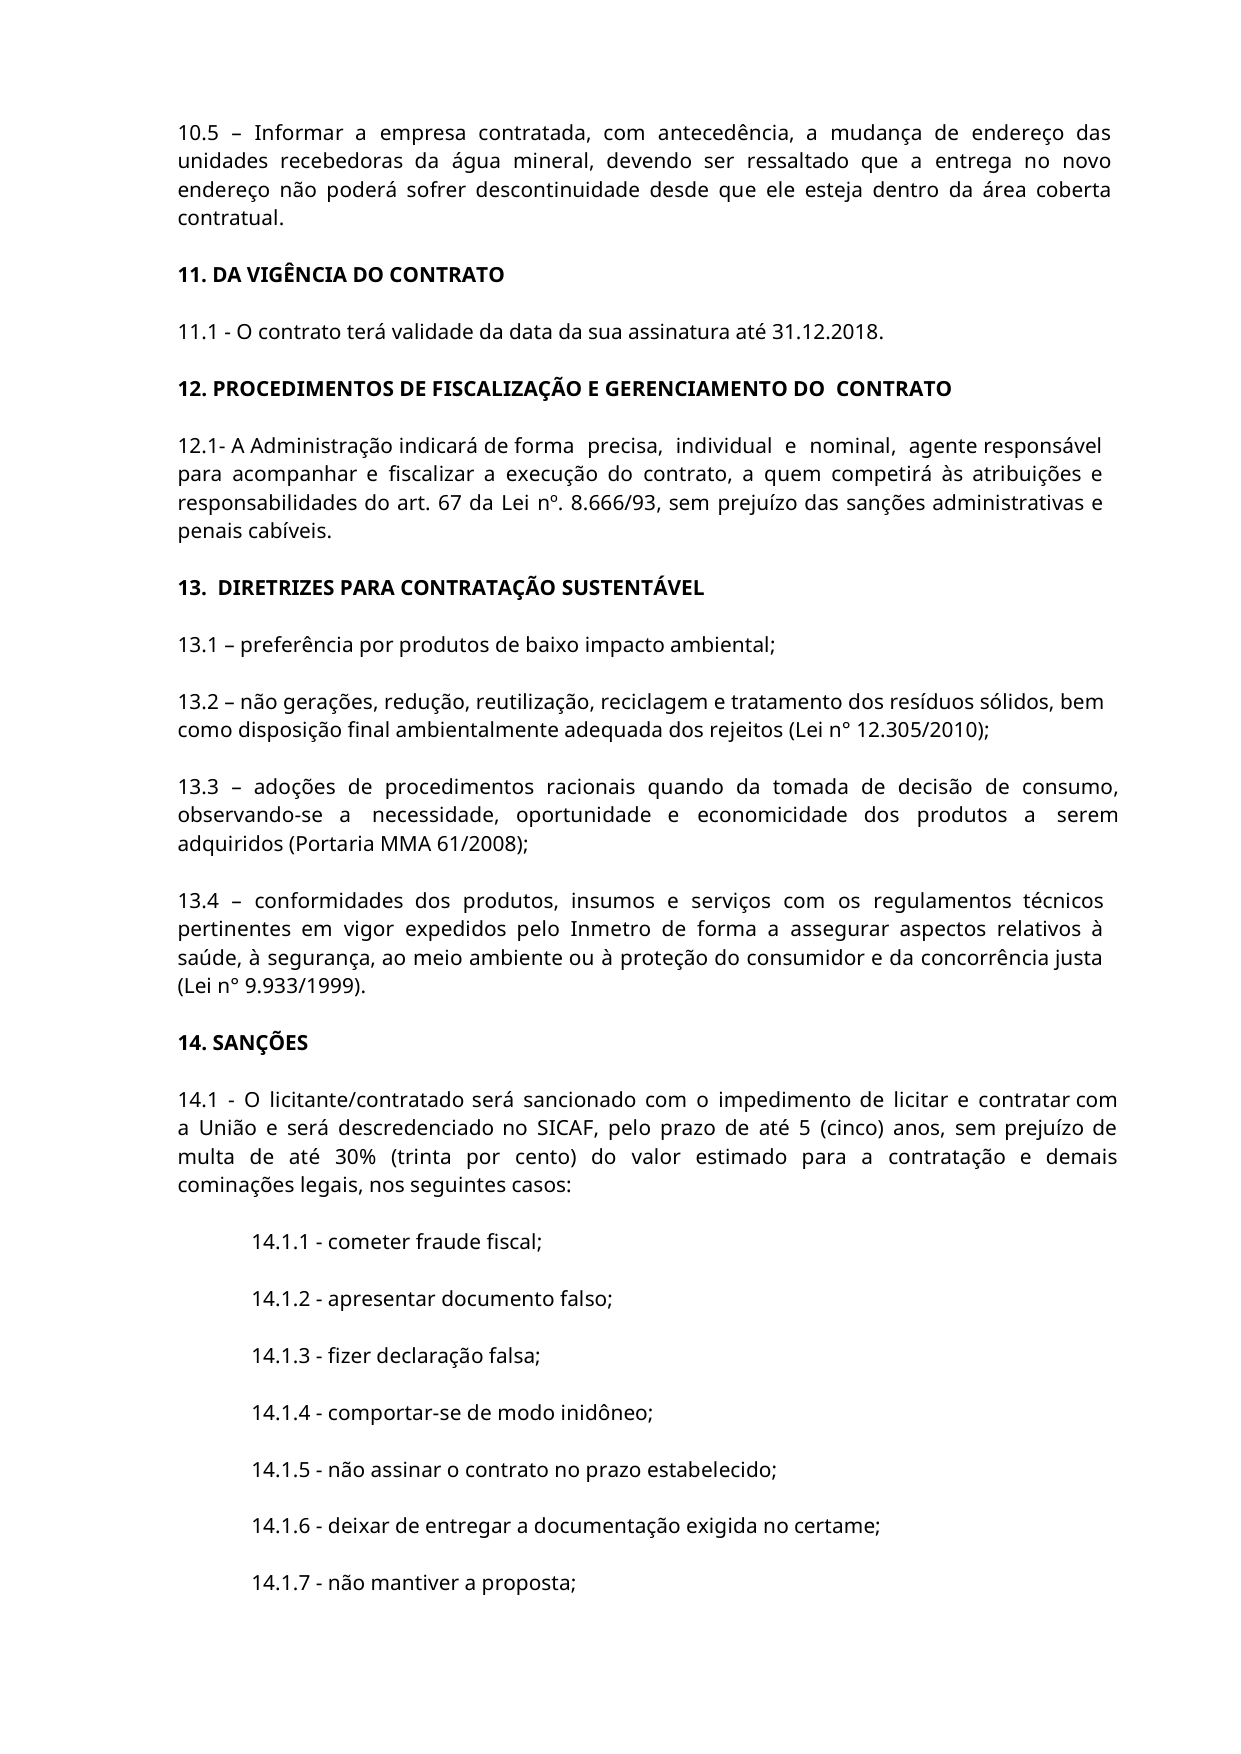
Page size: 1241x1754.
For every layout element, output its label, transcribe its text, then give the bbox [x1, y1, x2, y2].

text 13. DIRETRIZES PARA CONTRATAÇÃO SUSTENTÁVEL [177, 573, 1126, 602]
text 14. SANÇÕES [177, 1028, 1126, 1057]
text 14.1.7 - não mantiver a proposta; [251, 1568, 1126, 1597]
text 14.1.4 - comportar-se de modo inidôneo; [251, 1398, 1126, 1426]
text 14.1.6 - deixar de entregar a documentação exigida no certame; [251, 1512, 1126, 1540]
text 11.1 - O contrato terá validade da data da sua assinatura até 31.12.2018. [177, 317, 1118, 346]
text 12.1- A Administração indicará de forma precisa, individual e nominal, agente responsável para acompanhar e fiscalizar a execução do contrato, a quem competirá às atribuições e responsabilidades do art. 67 da Lei nº. 8.666/93, sem prejuízo das sanções administrativas e penais cabíveis. [177, 431, 1103, 545]
text 11. DA VIGÊNCIA DO CONTRATO [177, 260, 1119, 289]
text 13.4 – conformidades dos produtos, insumos e serviços com os regulamentos técnicos pertinentes em vigor expedidos pelo Inmetro de forma a assegurar aspectos relativos à saúde, à segurança, ao meio ambiente ou à proteção do consumidor e da concorrência justa (Lei n° 9.933/1999). [177, 886, 1103, 1000]
text 14.1.3 - fizer declaração falsa; [251, 1341, 1126, 1369]
text 10.5 – Informar a empresa contratada, com antecedência, a mudança de endereço das unidades recebedoras da água mineral, devendo ser ressaltado que a entrega no novo endereço não poderá sofrer descontinuidade desde que ele esteja dentro da área coberta contratual. [177, 118, 1112, 232]
text 13.2 – não gerações, redução, reutilização, reciclagem e tratamento dos resíduos sólidos, bem como disposição final ambientalmente adequada dos rejeitos (Lei n° 12.305/2010); [177, 687, 1138, 744]
text 14.1.5 - não assinar o contrato no prazo estabelecido; [251, 1455, 1126, 1483]
text 13.3 – adoções de procedimentos racionais quando da tomada de decisão de consumo, observando-se a necessidade, oportunidade e economicidade dos produtos a serem adquiridos (Portaria MMA 61/2008); [177, 772, 1119, 857]
text 12. PROCEDIMENTOS DE FISCALIZAÇÃO E GERENCIAMENTO DO CONTRATO [177, 374, 1062, 402]
text 14.1.2 - apresentar documento falso; [251, 1284, 1126, 1312]
text 14.1.1 - cometer fraude fiscal; [251, 1227, 1126, 1256]
text 14.1 - O licitante/contratado será sancionado com o impedimento de licitar e contratar com a União e será descredenciado no SICAF, pelo prazo de até 5 (cinco) anos, sem prejuízo de multa de até 30% (trinta por cento) do valor estimado para a contratação e demais cominações legais, nos seguintes casos: [177, 1085, 1118, 1199]
text 13.1 – preferência por produtos de baixo impacto ambiental; [177, 630, 1126, 658]
